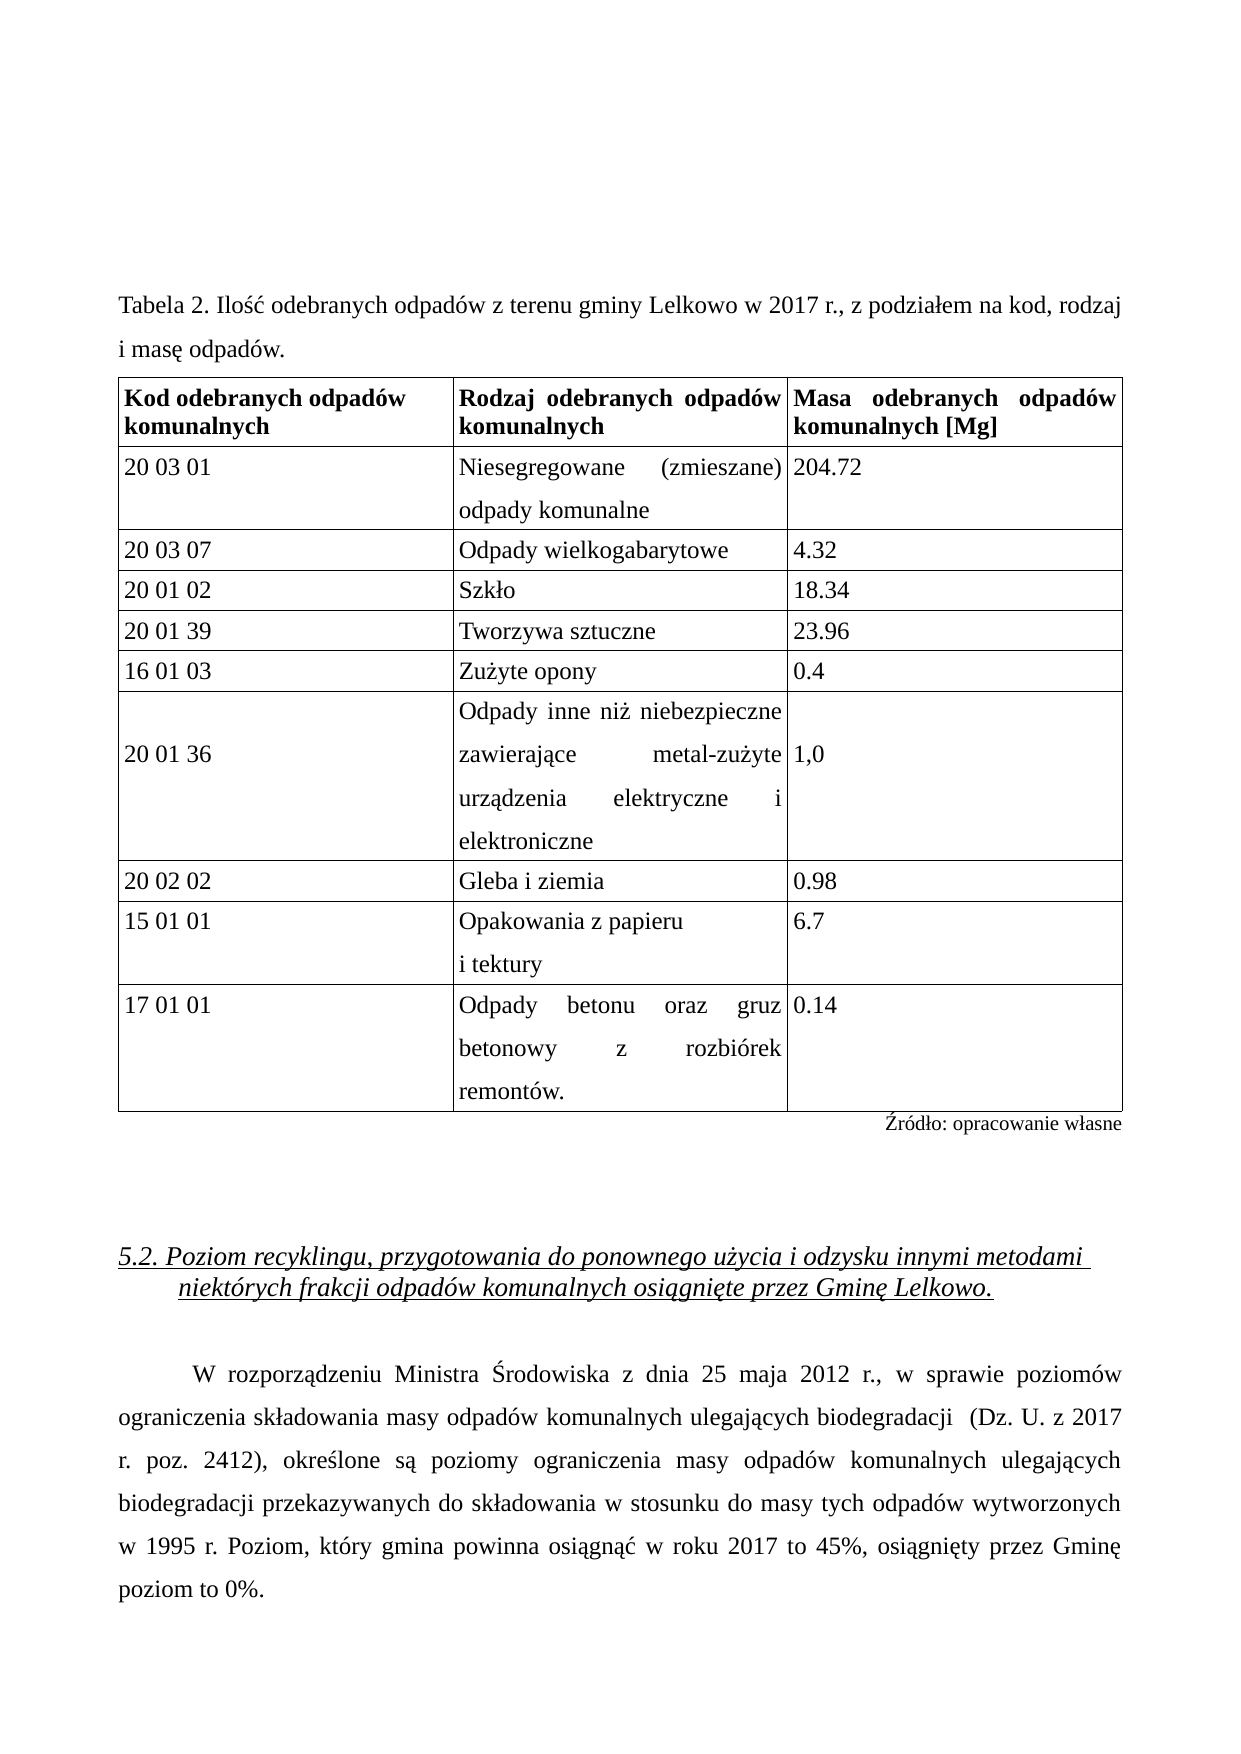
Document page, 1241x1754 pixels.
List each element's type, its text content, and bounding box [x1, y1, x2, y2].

table_cell 20 01 39 [119, 611, 453, 650]
table_cell 17 01 01 [119, 985, 453, 1111]
text Źródło: opracowanie własne [118, 1112, 1122, 1135]
table_cell Gleba i ziemia [454, 861, 787, 901]
table_cell 18,34 [788, 571, 1122, 610]
table_cell 20 03 01 [119, 447, 453, 529]
table_cell 0,98 [788, 861, 1122, 901]
table_cell Niesegregowane (zmieszane) odpady komunalne [454, 447, 787, 529]
table_cell Odpady betonu oraz gruz betonowy z rozbiórek remontów. [454, 985, 787, 1111]
text Tabela 2. Ilość odebranych odpadów z terenu gminy Lelkowo w 2017 r., z podziałem na kod, rodzaj i masę odpadów. [118, 291, 1122, 362]
subtitle 5.2. Poziom recyklingu, przygotowania do ponownego użycia i odzysku innymi metodami niektórych frakcji odpadów komunalnych osiągnięte przez Gminę Lelkowo. [118, 1240, 1122, 1303]
table_cell 4,32 [788, 530, 1122, 570]
table_cell 16 01 03 [119, 651, 453, 691]
table_cell Zużyte opony [454, 651, 787, 691]
table_header Masa odebranych odpadów komunalnych [Mg] [788, 378, 1122, 446]
table_cell 20 03 07 [119, 530, 453, 570]
table_cell Tworzywa sztuczne [454, 611, 787, 650]
table_cell Szkło [454, 571, 787, 610]
table_cell 23,96 [788, 611, 1122, 650]
table_header Kod odebranych odpadów komunalnych [119, 378, 453, 446]
table_cell Opakowania z papieru i tektury [454, 902, 787, 984]
table_cell 1,0 [788, 692, 1122, 860]
table_cell Odpady inne niż niebezpieczne zawierające metal-zużyte urządzenia elektryczne i elektroniczne [454, 692, 787, 860]
text W rozporządzeniu Ministra Środowiska z dnia 25 maja 2012 r., w sprawie poziomów ograniczenia składowania masy odpadów komunalnych ulegających biodegradacji (Dz. U. z 2017 r. poz. 2412), określone są poziomy ograniczenia masy odpadów komunalnych ulegających biodegradacji przekazywanych do składowania w stosunku do masy tych odpadów wytworzonych w 1995 r. Poziom, który gmina powinna osiągnąć w roku 2017 to 45%, osiągnięty przez Gminę poziom to 0%. [118, 1359, 1122, 1603]
table_header Rodzaj odebranych odpadów komunalnych [454, 378, 787, 446]
table_cell 0,4 [788, 651, 1122, 691]
table_cell 20 01 02 [119, 571, 453, 610]
table_cell 6,7 [788, 902, 1122, 984]
table_cell Odpady wielkogabarytowe [454, 530, 787, 570]
table_cell 20 01 36 [119, 692, 453, 860]
table_cell 204,72 [788, 447, 1122, 529]
table_cell 0,14 [788, 985, 1122, 1111]
table_cell 15 01 01 [119, 902, 453, 984]
table_cell 20 02 02 [119, 861, 453, 901]
